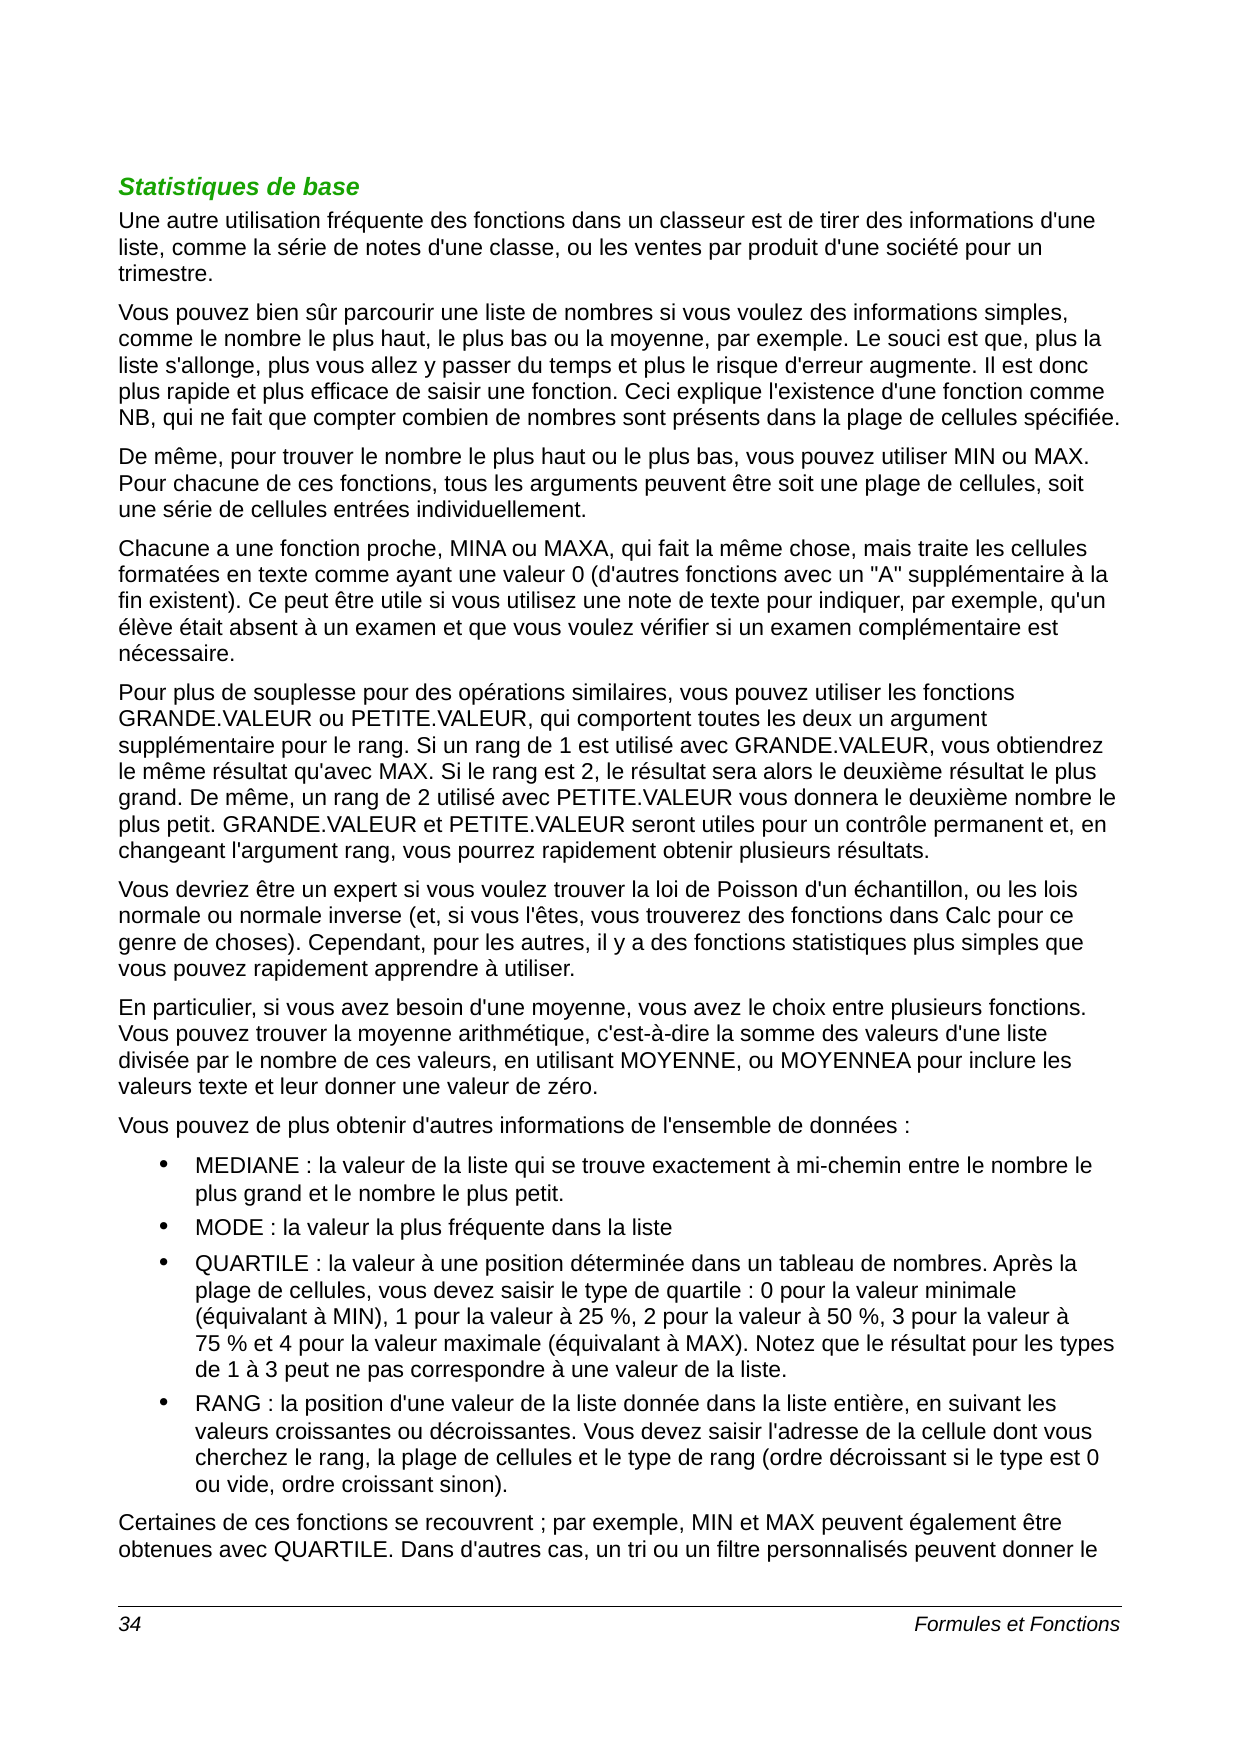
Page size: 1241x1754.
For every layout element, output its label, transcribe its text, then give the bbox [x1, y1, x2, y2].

subtitle Statistiques de base [118, 172, 1122, 201]
text De même, pour trouver le nombre le plus haut ou le plus bas, vous pouvez utiliser MIN ou MAX. Pour chacune de ces fonctions, tous les arguments peuvent être soit une plage de cellules, soit une série de cellules entrées individuellement. [118, 443, 1122, 522]
text Vous pouvez de plus obtenir d'autres informations de l'ensemble de données : [118, 1112, 1122, 1138]
text Vous pouvez bien sûr parcourir une liste de nombres si vous voulez des informations simples, comme le nombre le plus haut, le plus bas ou la moyenne, par exemple. Le souci est que, plus la liste s'allonge, plus vous allez y passer du temps et plus le risque d'erreur augmente. Il est donc plus rapide et plus efficace de saisir une fonction. Ceci explique l'existence d'une fonction comme NB, qui ne fait que compter combien de nombres sont présents dans la plage de cellules spécifiée. [118, 299, 1122, 431]
text Vous devriez être un expert si vous voulez trouver la loi de Poisson d'un échantillon, ou les lois normale ou normale inverse (et, si vous l'êtes, vous trouverez des fonctions dans Calc pour ce genre de choses). Cependant, pour les autres, il y a des fonctions statistiques plus simples que vous pouvez rapidement apprendre à utiliser. [118, 876, 1122, 981]
list MEDIANE : la valeur de la liste qui se trouve exactement à mi-chemin entre le nombre le plus grand et le nombre le plus petit. [156, 1151, 1122, 1206]
text Pour plus de souplesse pour des opérations similaires, vous pouvez utiliser les fonctions GRANDE.VALEUR ou PETITE.VALEUR, qui comportent toutes les deux un argument supplémentaire pour le rang. Si un rang de 1 est utilisé avec GRANDE.VALEUR, vous obtiendrez le même résultat qu'avec MAX. Si le rang est 2, le résultat sera alors le deuxième résultat le plus grand. De même, un rang de 2 utilisé avec PETITE.VALEUR vous donnera le deuxième nombre le plus petit. GRANDE.VALEUR et PETITE.VALEUR seront utiles pour un contrôle permanent et, en changeant l'argument rang, vous pourrez rapidement obtenir plusieurs résultats. [118, 679, 1122, 863]
text Une autre utilisation fréquente des fonctions dans un classeur est de tirer des informations d'une liste, comme la série de notes d'une classe, ou les ventes par produit d'une société pour un trimestre. [118, 207, 1122, 286]
list RANG : la position d'une valeur de la liste donnée dans la liste entière, en suivant les valeurs croissantes ou décroissantes. Vous devez saisir l'adresse de la cellule dont vous cherchez le rang, la plage de cellules et le type de rang (ordre décroissant si le type est 0 ou vide, ordre croissant sinon). [156, 1389, 1122, 1497]
list MODE : la valeur la plus fréquente dans la liste [156, 1212, 1122, 1242]
text En particulier, si vous avez besoin d'une moyenne, vous avez le choix entre plusieurs fonctions. Vous pouvez trouver la moyenne arithmétique, c'est-à-dire la somme des valeurs d'une liste divisée par le nombre de ces valeurs, en utilisant MOYENNE, ou MOYENNEA pour inclure les valeurs texte et leur donner une valeur de zéro. [118, 994, 1122, 1099]
text Certaines de ces fonctions se recouvrent ; par exemple, MIN et MAX peuvent également être obtenues avec QUARTILE. Dans d'autres cas, un tri ou un filtre personnalisés peuvent donner le [118, 1509, 1122, 1562]
text Chacune a une fonction proche, MINA ou MAXA, qui fait la même chose, mais traite les cellules formatées en texte comme ayant une valeur 0 (d'autres fonctions avec un "A" supplémentaire à la fin existent). Ce peut être utile si vous utilisez une note de texte pour indiquer, par exemple, qu'un élève était absent à un examen et que vous voulez vérifier si un examen complémentaire est nécessaire. [118, 535, 1122, 666]
list QUARTILE : la valeur à une position déterminée dans un tableau de nombres. Après la plage de cellules, vous devez saisir le type de quartile : 0 pour la valeur minimale (équivalant à MIN), 1 pour la valeur à 25 %, 2 pour la valeur à 50 %, 3 pour la valeur à 75 % et 4 pour la valeur maximale (équivalant à MAX). Notez que le résultat pour les types de 1 à 3 peut ne pas correspondre à une valeur de la liste. [156, 1248, 1122, 1382]
